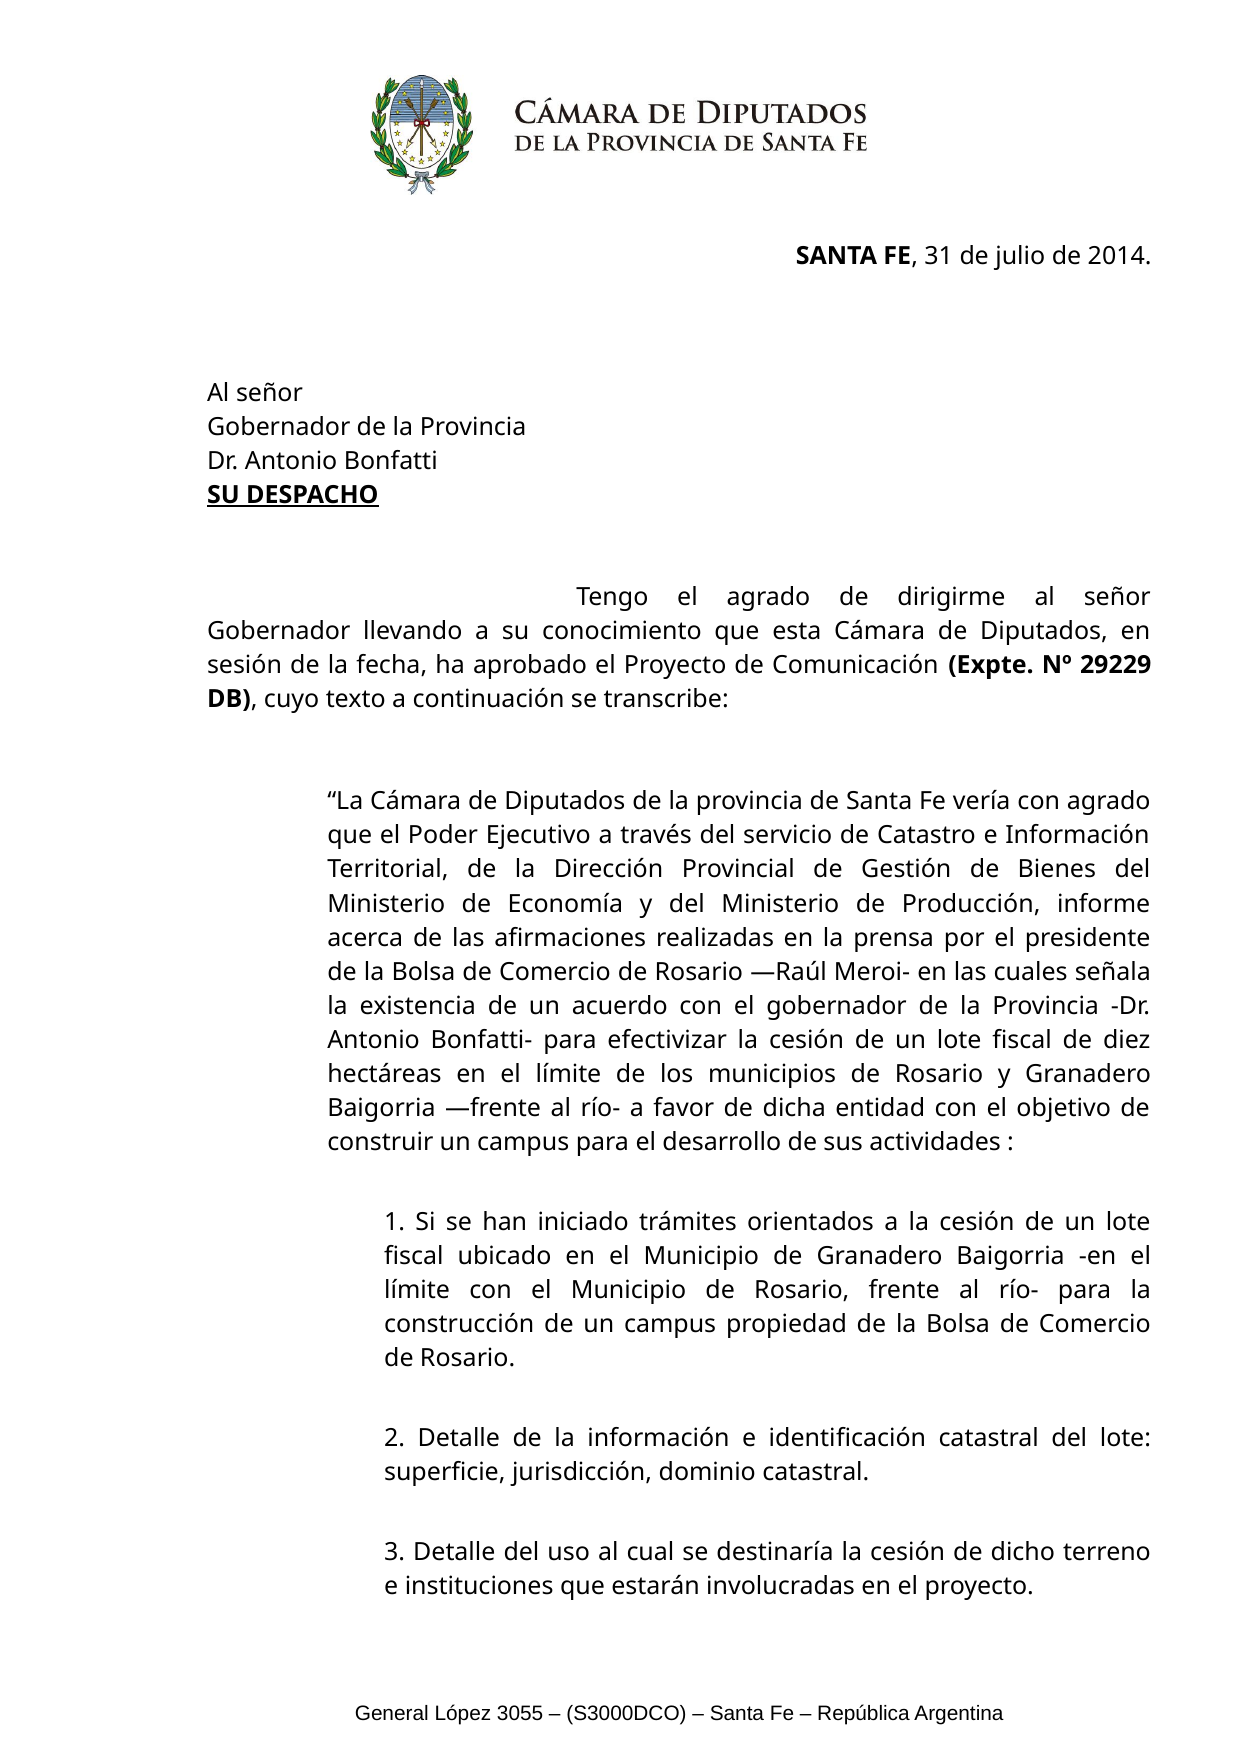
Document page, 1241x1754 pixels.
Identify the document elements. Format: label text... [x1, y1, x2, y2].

text 3. Detalle del uso al cual se destinaría la cesión de dicho terreno e instituciones que estarán involucradas en el proyecto. [384, 1534, 1152, 1602]
text Tengo el agrado de dirigirme al señor Gobernador llevando a su conocimiento que esta Cámara de Diputados, en sesión de la fecha, ha aprobado el Proyecto de Comunicación (Expte. Nº 29229 DB), cuyo texto a continuación se transcribe: [207, 579, 1152, 715]
text Al señor [207, 374, 1152, 408]
picture [370, 75, 867, 199]
text SU DESPACHO [207, 476, 1152, 511]
text “La Cámara de Diputados de la provincia de Santa Fe vería con agrado que el Poder Ejecutivo a través del servicio de Catastro e Información Territorial, de la Dirección Provincial de Gestión de Bienes del Ministerio de Economía y del Ministerio de Producción, informe acerca de las aﬁrmaciones realizadas en la prensa por el presidente de la Bolsa de Comercio de Rosario —Raúl Meroi- en las cuales señala la existencia de un acuerdo con el gobernador de la Provincia -Dr. Antonio Bonfatti- para efectivizar la cesión de un lote ﬁscal de diez hectáreas en el límite de los municipios de Rosario y Granadero Baigorria —frente al río- a favor de dicha entidad con el objetivo de construir un campus para el desarrollo de sus actividades : [327, 783, 1152, 1158]
text Dr. Antonio Bonfatti [207, 442, 1152, 476]
text 2. Detalle de la información e identificación catastral del lote: superﬁcie, jurisdicción, dominio catastral. [384, 1420, 1152, 1488]
text SANTA FE, 31 de julio de 2014. [207, 238, 1152, 272]
text Gobernador de la Provincia [207, 408, 1152, 442]
text 1. Si se han iniciado trámites orientados a la cesión de un lote fiscal ubicado en el Municipio de Granadero Baigorria -en el límite con el Municipio de Rosario, frente al río- para la construcción de un campus propiedad de la Bolsa de Comercio de Rosario. [384, 1204, 1152, 1374]
